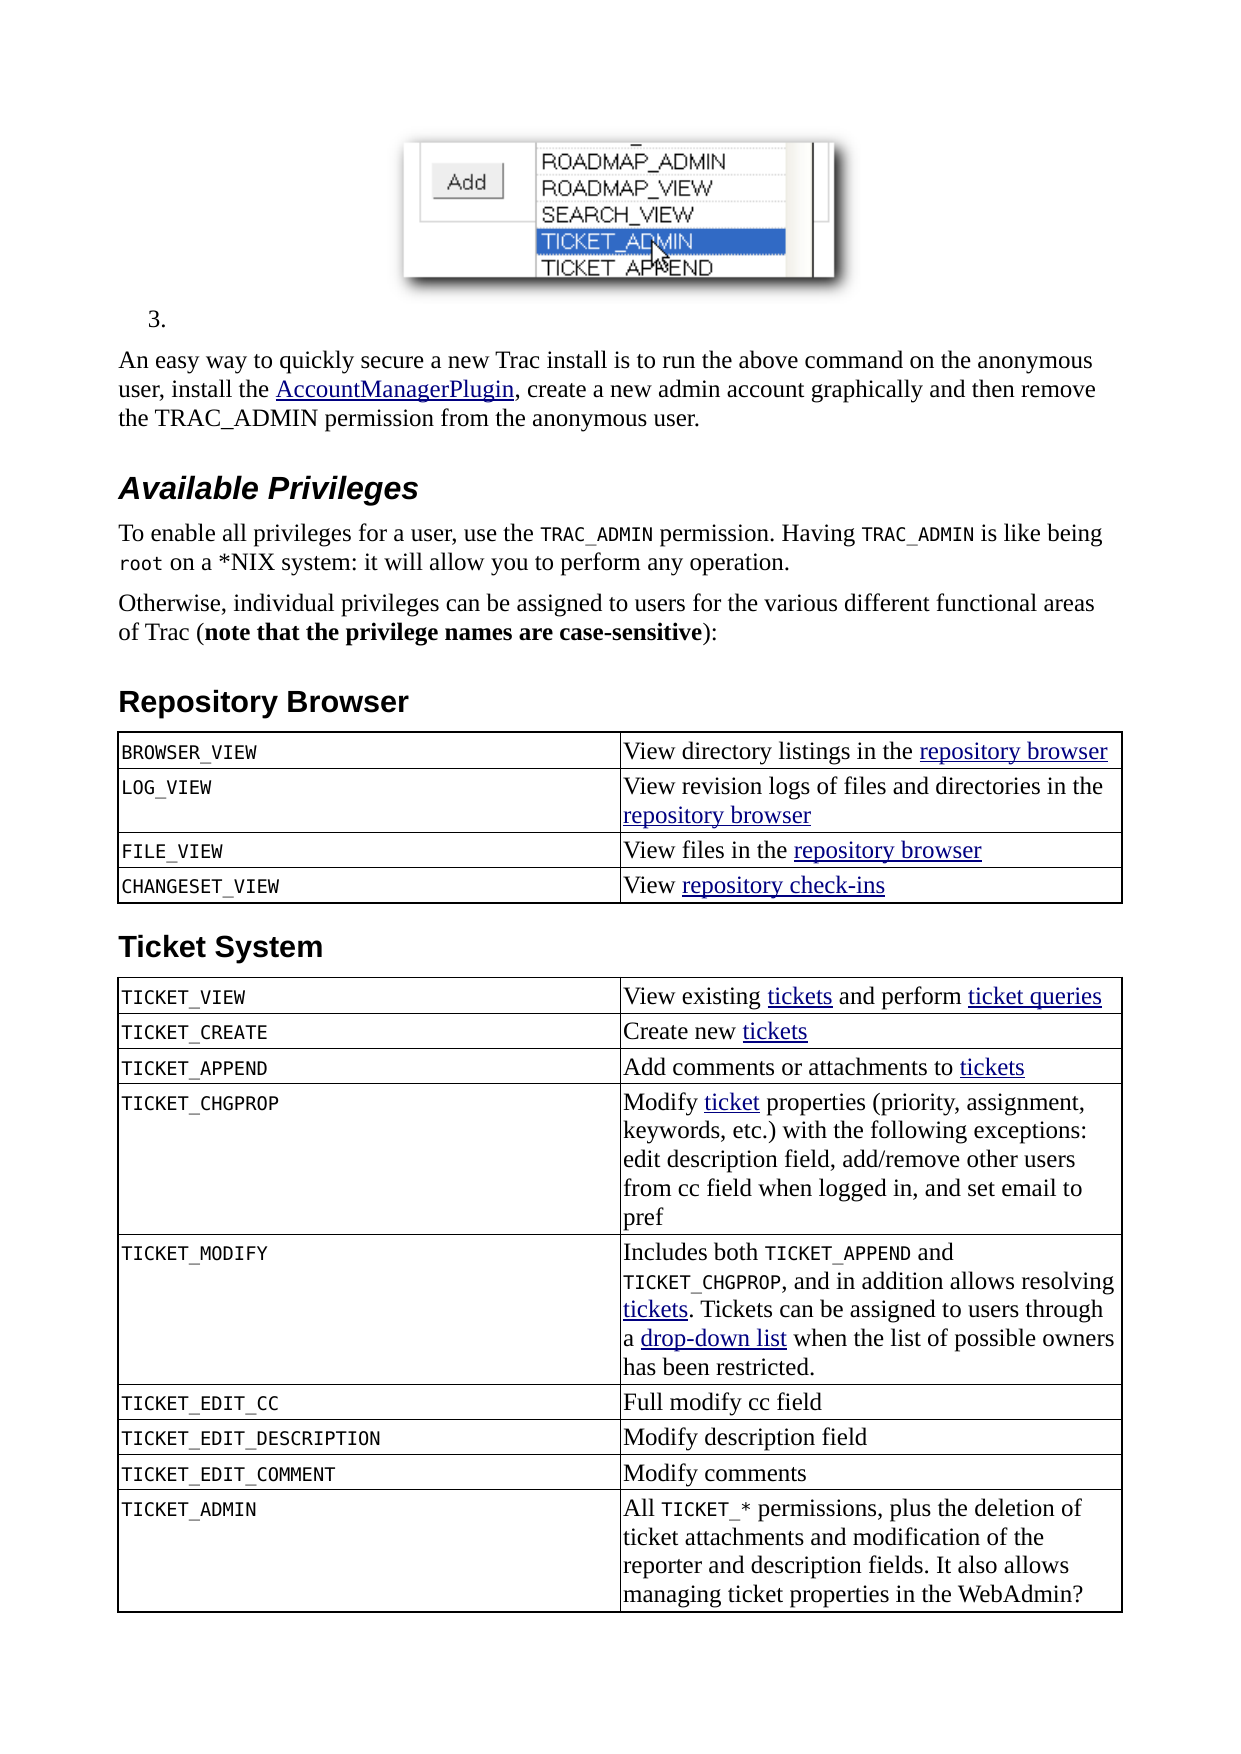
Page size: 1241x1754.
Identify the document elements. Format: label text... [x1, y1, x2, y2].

table_cell TICKET_MODIFY [119, 1235, 620, 1384]
subtitle Available Privileges [118, 469, 1122, 506]
table_cell TICKET_EDIT_DESCRIPTION [119, 1420, 620, 1454]
table_cell LOG_VIEW [119, 769, 620, 832]
table_header TICKET_VIEW [119, 978, 620, 1013]
table_cell TICKET_CHGPROP [119, 1084, 620, 1233]
table_cell Includes both TICKET_APPEND and TICKET_CHGPROP, and in addition allows resolving tickets. Tickets can be assigned to users through a drop-down list when the list of possible owners has been restricted. [621, 1235, 1121, 1384]
table_cell Modify ticket properties (priority, assignment, keywords, etc.) with the following exceptions: edit description field, add/remove other users from cc field when logged in, and set email to pref [621, 1084, 1121, 1233]
table_cell All TICKET_* permissions, plus the deletion of ticket attachments and modification of the reporter and description fields. It also allows managing ticket properties in the WebAdmin? [621, 1490, 1121, 1611]
table_cell TICKET_EDIT_CC [119, 1385, 620, 1419]
table_cell TICKET_APPEND [119, 1049, 620, 1083]
table_cell View repository check-ins [621, 868, 1121, 902]
table_header View directory listings in the repository browser [621, 733, 1121, 768]
text An easy way to quickly secure a new Trac install is to run the above command on the anonymous user, install the ​AccountManagerPlugin, create a new admin account graphically and then remove the TRAC_ADMIN permission from the anonymous user. [118, 345, 1122, 432]
table_cell View revision logs of files and directories in the repository browser [621, 769, 1121, 832]
table_cell CHANGESET_VIEW [119, 868, 620, 902]
table_cell TICKET_CREATE [119, 1014, 620, 1048]
table_header BROWSER_VIEW [119, 733, 620, 768]
table_cell Modify description field [621, 1420, 1121, 1454]
table_cell View files in the repository browser [621, 833, 1121, 867]
table_cell Add comments or attachments to tickets [621, 1049, 1121, 1083]
table_cell Modify comments [621, 1455, 1121, 1489]
subtitle Ticket System [118, 929, 1122, 964]
table_header View existing tickets and perform ticket queries [621, 978, 1121, 1013]
table_cell Full modify cc field [621, 1385, 1121, 1419]
table_cell FILE_VIEW [119, 833, 620, 867]
table_cell Create new tickets [621, 1014, 1121, 1048]
table_cell TICKET_ADMIN [119, 1490, 620, 1611]
text To enable all privileges for a user, use the TRAC_ADMIN permission. Having TRAC_ADMIN is like being root on a *NIX system: it will allow you to perform any operation. [118, 518, 1122, 576]
subtitle Repository Browser [118, 683, 1122, 719]
table_cell TICKET_EDIT_COMMENT [119, 1455, 620, 1489]
text Otherwise, individual privileges can be assigned to users for the various different functional areas of Trac (note that the privilege names are case-sensitive): [118, 588, 1122, 646]
